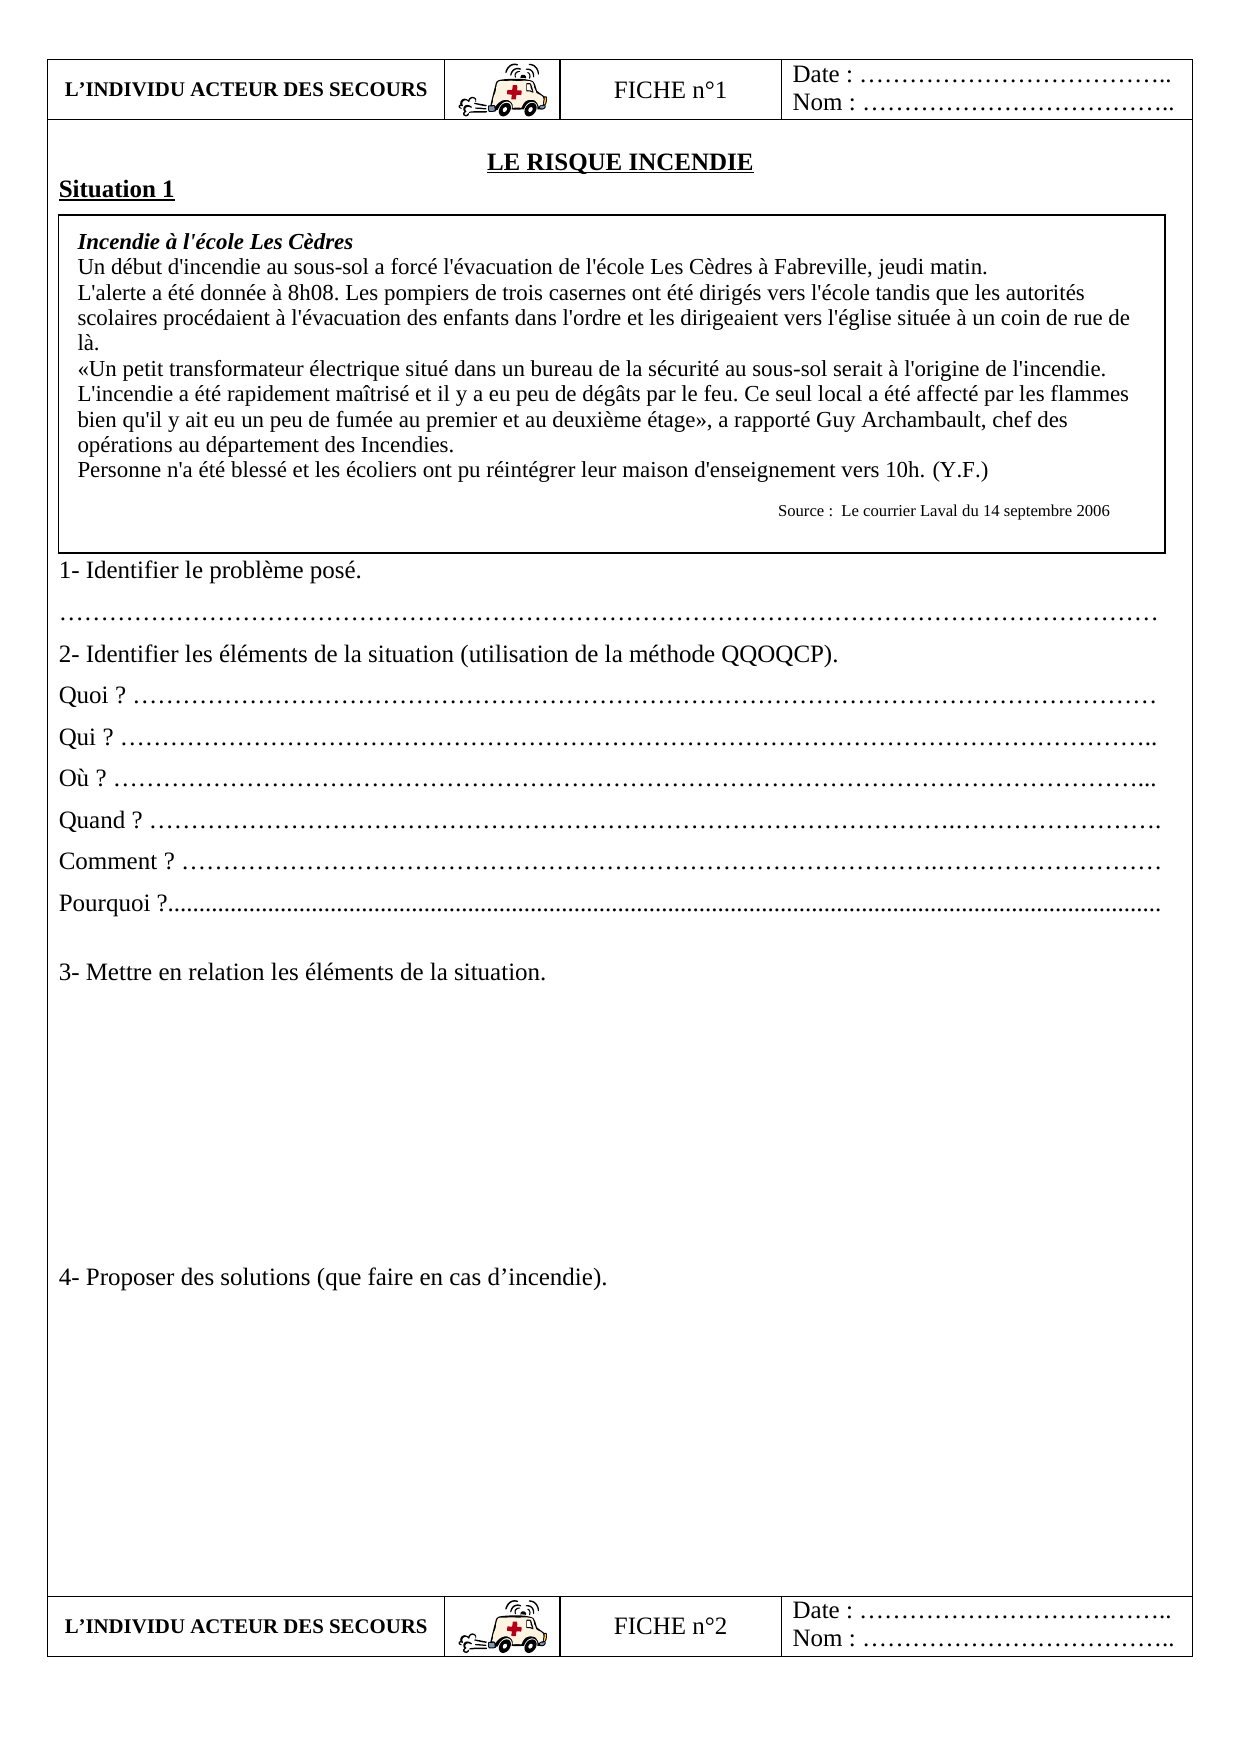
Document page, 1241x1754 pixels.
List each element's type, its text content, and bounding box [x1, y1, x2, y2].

table_header [445, 60, 559, 119]
table_header Date : ……………………………….. Nom : ……………………………….. [782, 60, 1192, 119]
table_cell [445, 1597, 559, 1656]
table_header L’INDIVIDU ACTEUR DES SECOURS [48, 60, 444, 119]
table_cell Date : ……………………………….. Nom : ……………………………….. [782, 1597, 1192, 1656]
table_header FICHE n°1 [561, 60, 781, 119]
table_cell LE RISQUE INCENDIE Situation 1 Incendie à l'école Les Cèdres Un début d'incendie au sous-sol a forcé l'évacuation de l'école Les Cèdres à Fabreville, jeudi matin. L'alerte a été donnée à 8h08. Les pompiers de trois casernes ont été dirigés vers l'école tandis que les autorités scolaires procédaient à l'évacuation des enfants dans l'ordre et les dirigeaient vers l'église située à un coin de rue de là. «Un petit transformateur électrique situé dans un bureau de la sécurité au sous-sol serait à l'origine de l'incendie. L'incendie a été rapidement maîtrisé et il y a eu peu de dégâts par le feu. Ce seul local a été affecté par les flammes bien qu'il y ait eu un peu de fumée au premier et au deuxième étage», a rapporté Guy Archambault, chef des opérations au département des Incendies. Personne n'a été blessé et les écoliers ont pu réintégrer leur maison d'enseignement vers 10h. (Y.F.) Source : Le courrier Laval du 14 septembre 2006 1- Identifier le problème posé. …………………………………………………………………………………………………………………… 2- Identifier les éléments de la situation (utilisation de la méthode QQOQCP). Quoi ? …………………………………………………………………………………………………………… Qui ? …………………………………………………………………………………………………………….. Où ? ……………………………………………………………………………………………………………... Quand ? …………………………………………………………………………………….……………………. Comment ? ……………………………………………………………………………….……………………… Pourquoi ?............................................................................................................................................................... 3- Mettre en relation les éléments de la situation. 4- Proposer des solutions (que faire en cas d’incendie). [48, 120, 1192, 1596]
table_cell L’INDIVIDU ACTEUR DES SECOURS [48, 1597, 444, 1656]
table_cell FICHE n°2 [561, 1597, 781, 1656]
